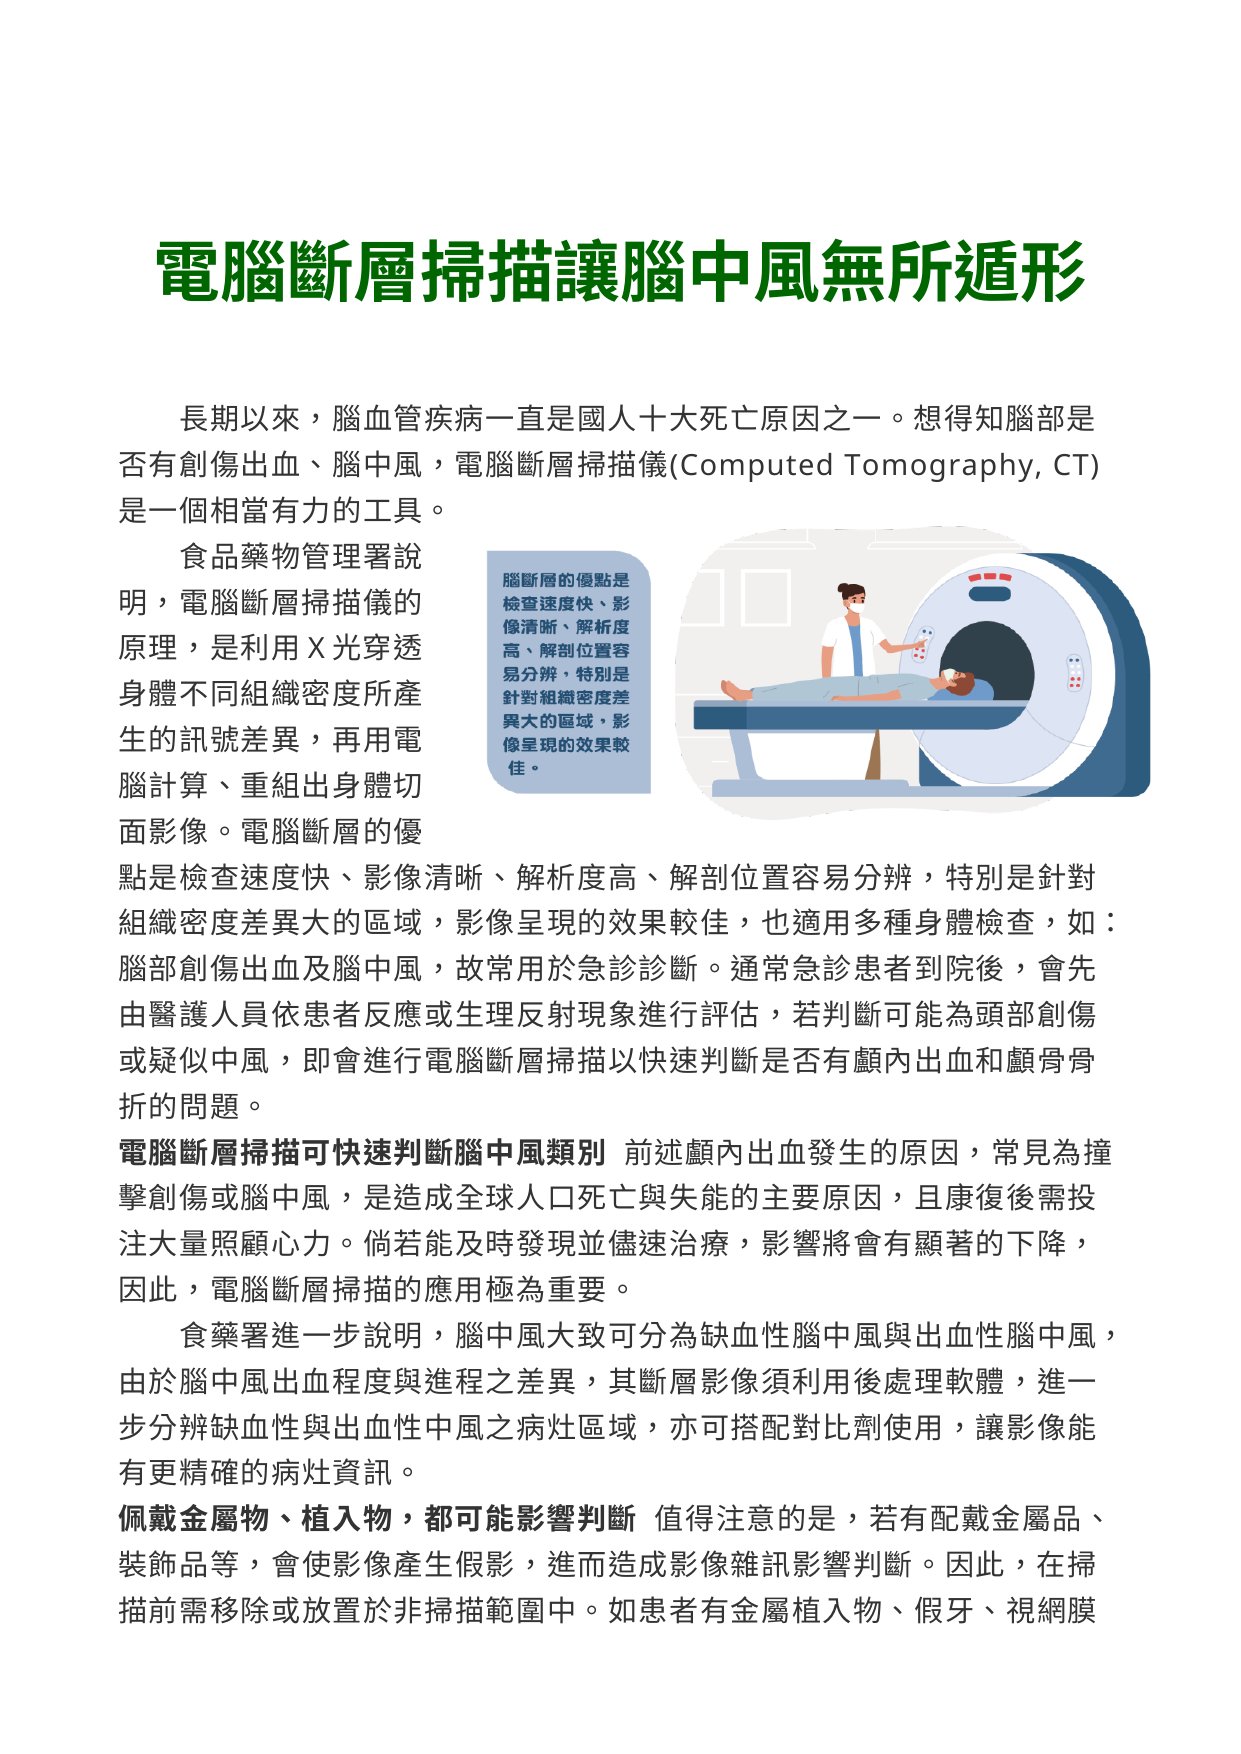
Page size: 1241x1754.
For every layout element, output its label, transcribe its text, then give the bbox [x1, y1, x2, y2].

text 食藥署進一步說明，腦中風大致可分為缺血性腦中風與出血性腦中風，由於腦中風出血程度與進程之差異，其斷層影像須利用後處理軟體，進一步分辨缺血性與出血性中風之病灶區域，亦可搭配對比劑使用，讓影像能有更精確的病灶資訊。 [118, 1310, 1122, 1493]
text 佩戴金屬物、植入物，都可能影響判斷 值得注意的是，若有配戴金屬品、裝飾品等，會使影像產生假影，進而造成影像雜訊影響判斷。因此，在掃描前需移除或放置於非掃描範圍中。如患者有金屬植入物、假牙、視網膜 [118, 1493, 1122, 1631]
picture [460, 493, 1183, 847]
text 食品藥物管理署說明，電腦斷層掃描儀的原理，是利用X光穿透身體不同組織密度所產生的訊號差異，再用電腦計算、重組出身體切面影像。電腦斷層的優點是檢查速度快、影像清晰、解析度高、解剖位置容易分辨，特別是針對組織密度差異大的區域，影像呈現的效果較佳，也適用多種身體檢查，如：腦部創傷出血及腦中風，故常用於急診診斷。通常急診患者到院後，會先由醫護人員依患者反應或生理反射現象進行評估，若判斷可能為頭部創傷或疑似中風，即會進行電腦斷層掃描以快速判斷是否有顱內出血和顱骨骨折的問題。 [118, 531, 1122, 1126]
text 電腦斷層掃描可快速判斷腦中風類別 前述顱內出血發生的原因，常見為撞擊創傷或腦中風，是造成全球人口死亡與失能的主要原因，且康復後需投注大量照顧心力。倘若能及時發現並儘速治療，影響將會有顯著的下降，因此，電腦斷層掃描的應用極為重要。 [118, 1126, 1122, 1310]
text 電腦斷層掃描讓腦中風無所遁形 [118, 187, 1122, 324]
text 長期以來，腦血管疾病一直是國人十大死亡原因之一。想得知腦部是否有創傷出血、腦中風，電腦斷層掃描儀(Computed Tomography, CT)是一個相當有力的工具。 [118, 393, 1122, 531]
